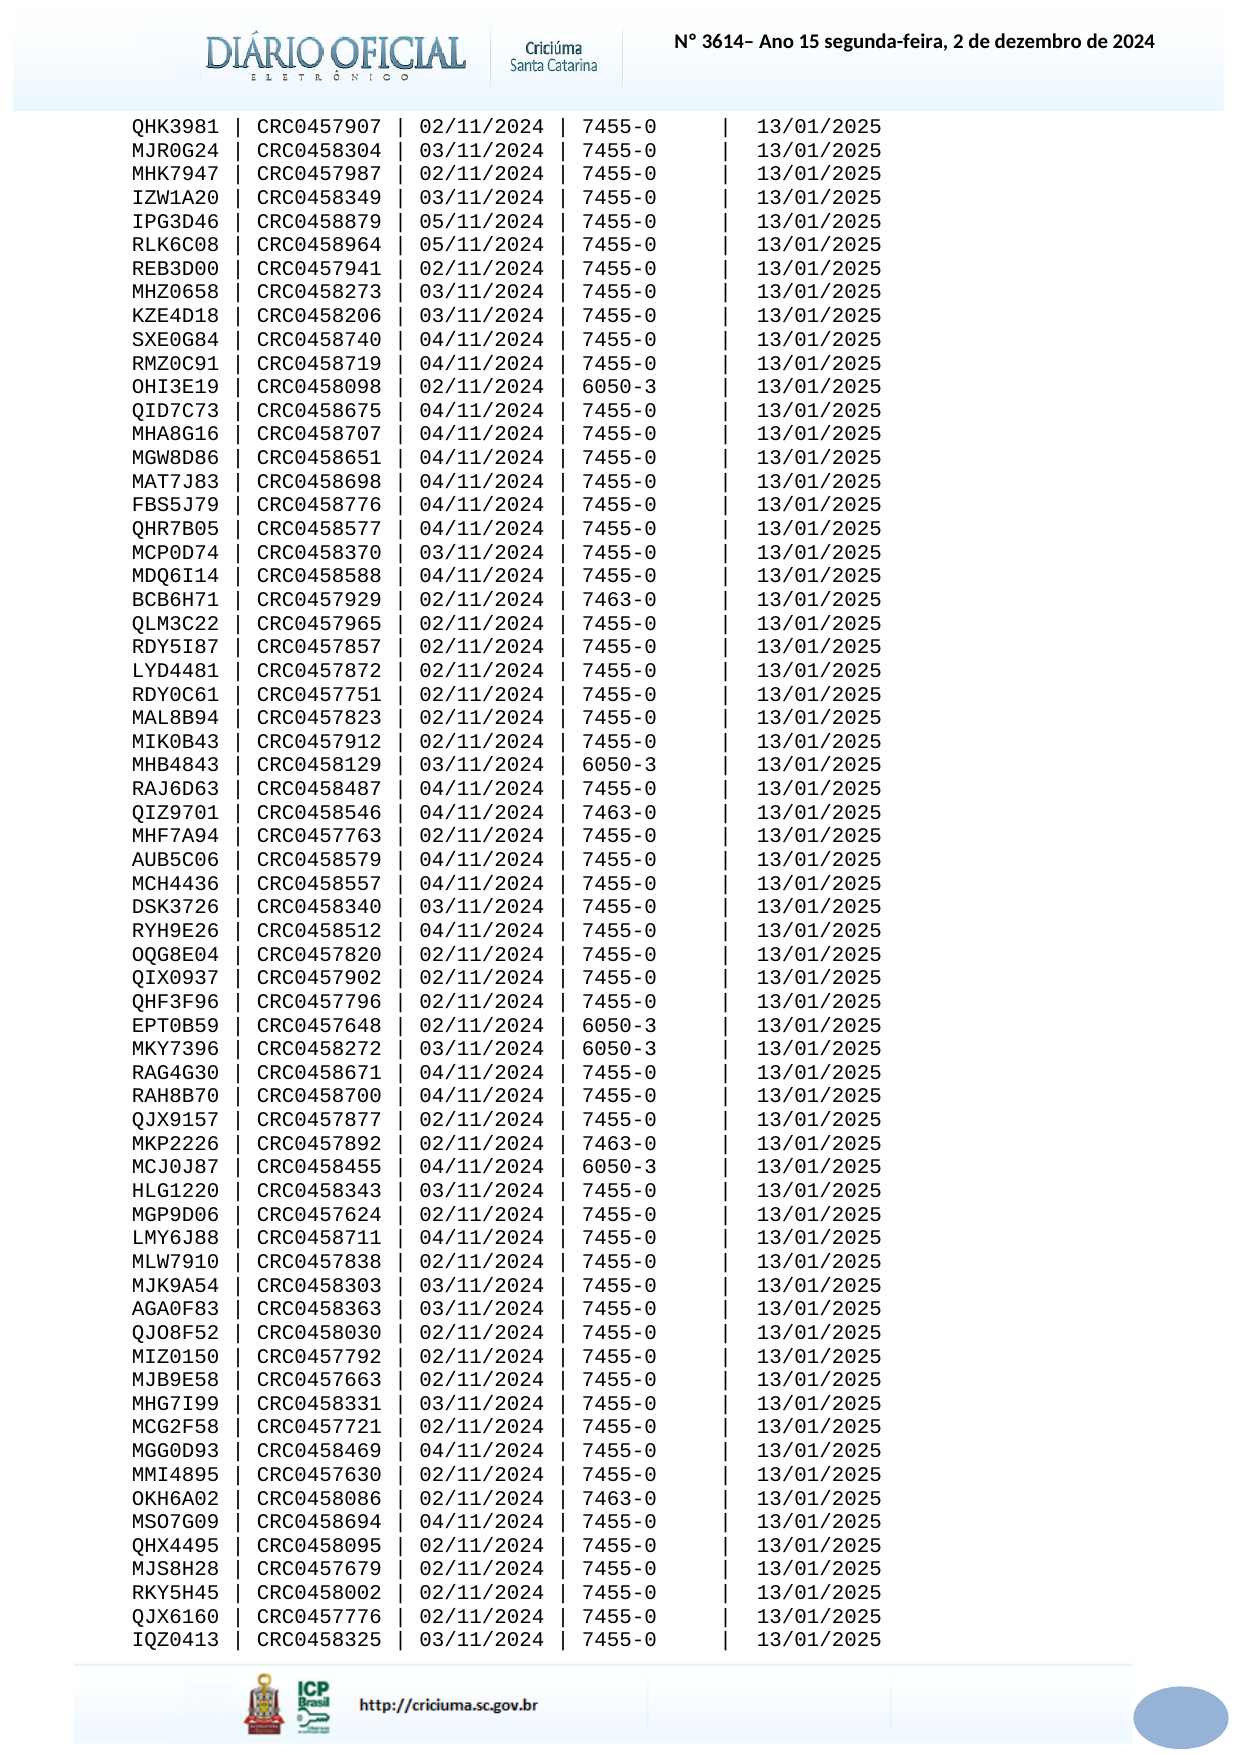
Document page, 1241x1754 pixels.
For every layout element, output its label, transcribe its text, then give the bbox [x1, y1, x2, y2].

text MSO7G09 | CRC0458694 | 04/11/2024 | 7455-0 | 13/01/2025 [44, 1511, 1181, 1535]
text QHR7B05 | CRC0458577 | 04/11/2024 | 7455-0 | 13/01/2025 [44, 518, 1181, 542]
text MAL8B94 | CRC0457823 | 02/11/2024 | 7455-0 | 13/01/2025 [44, 707, 1181, 731]
text KZE4D18 | CRC0458206 | 03/11/2024 | 7455-0 | 13/01/2025 [44, 305, 1181, 329]
text RAH8B70 | CRC0458700 | 04/11/2024 | 7455-0 | 13/01/2025 [44, 1086, 1181, 1109]
text RMZ0C91 | CRC0458719 | 04/11/2024 | 7455-0 | 13/01/2025 [44, 352, 1181, 376]
text QHK3981 | CRC0457907 | 02/11/2024 | 7455-0 | 13/01/2025 [44, 116, 1181, 140]
text IPG3D46 | CRC0458879 | 05/11/2024 | 7455-0 | 13/01/2025 [44, 211, 1181, 234]
text QIZ9701 | CRC0458546 | 04/11/2024 | 7463-0 | 13/01/2025 [44, 802, 1181, 825]
text QHX4495 | CRC0458095 | 02/11/2024 | 7455-0 | 13/01/2025 [44, 1535, 1181, 1558]
text RKY5H45 | CRC0458002 | 02/11/2024 | 7455-0 | 13/01/2025 [44, 1582, 1181, 1606]
text MIK0B43 | CRC0457912 | 02/11/2024 | 7455-0 | 13/01/2025 [44, 731, 1181, 754]
text OKH6A02 | CRC0458086 | 02/11/2024 | 7463-0 | 13/01/2025 [44, 1487, 1181, 1511]
text MKY7396 | CRC0458272 | 03/11/2024 | 6050-3 | 13/01/2025 [44, 1038, 1181, 1062]
text RLK6C08 | CRC0458964 | 05/11/2024 | 7455-0 | 13/01/2025 [44, 234, 1181, 258]
text QHF3F96 | CRC0457796 | 02/11/2024 | 7455-0 | 13/01/2025 [44, 991, 1181, 1014]
text RDY5I87 | CRC0457857 | 02/11/2024 | 7455-0 | 13/01/2025 [44, 636, 1181, 660]
text MDQ6I14 | CRC0458588 | 04/11/2024 | 7455-0 | 13/01/2025 [44, 565, 1181, 589]
text MAT7J83 | CRC0458698 | 04/11/2024 | 7455-0 | 13/01/2025 [44, 471, 1181, 494]
text MKP2226 | CRC0457892 | 02/11/2024 | 7463-0 | 13/01/2025 [44, 1133, 1181, 1156]
text QJX9157 | CRC0457877 | 02/11/2024 | 7455-0 | 13/01/2025 [44, 1109, 1181, 1133]
text EPT0B59 | CRC0457648 | 02/11/2024 | 6050-3 | 13/01/2025 [44, 1014, 1181, 1038]
text MHB4843 | CRC0458129 | 03/11/2024 | 6050-3 | 13/01/2025 [44, 754, 1181, 778]
text REB3D00 | CRC0457941 | 02/11/2024 | 7455-0 | 13/01/2025 [44, 258, 1181, 282]
text MIZ0150 | CRC0457792 | 02/11/2024 | 7455-0 | 13/01/2025 [44, 1346, 1181, 1369]
text MGG0D93 | CRC0458469 | 04/11/2024 | 7455-0 | 13/01/2025 [44, 1440, 1181, 1464]
text MJB9E58 | CRC0457663 | 02/11/2024 | 7455-0 | 13/01/2025 [44, 1369, 1181, 1393]
text RDY0C61 | CRC0457751 | 02/11/2024 | 7455-0 | 13/01/2025 [44, 683, 1181, 707]
text LYD4481 | CRC0457872 | 02/11/2024 | 7455-0 | 13/01/2025 [44, 660, 1181, 683]
text OQG8E04 | CRC0457820 | 02/11/2024 | 7455-0 | 13/01/2025 [44, 944, 1181, 967]
text IZW1A20 | CRC0458349 | 03/11/2024 | 7455-0 | 13/01/2025 [44, 187, 1181, 211]
text MHA8G16 | CRC0458707 | 04/11/2024 | 7455-0 | 13/01/2025 [44, 423, 1181, 447]
text RAJ6D63 | CRC0458487 | 04/11/2024 | 7455-0 | 13/01/2025 [44, 778, 1181, 802]
text MHZ0658 | CRC0458273 | 03/11/2024 | 7455-0 | 13/01/2025 [44, 282, 1181, 305]
text QID7C73 | CRC0458675 | 04/11/2024 | 7455-0 | 13/01/2025 [44, 400, 1181, 423]
text MGP9D06 | CRC0457624 | 02/11/2024 | 7455-0 | 13/01/2025 [44, 1204, 1181, 1227]
text MGW8D86 | CRC0458651 | 04/11/2024 | 7455-0 | 13/01/2025 [44, 447, 1181, 471]
text MJK9A54 | CRC0458303 | 03/11/2024 | 7455-0 | 13/01/2025 [44, 1275, 1181, 1298]
text QJX6160 | CRC0457776 | 02/11/2024 | 7455-0 | 13/01/2025 [44, 1606, 1181, 1629]
text MLW7910 | CRC0457838 | 02/11/2024 | 7455-0 | 13/01/2025 [44, 1251, 1181, 1275]
text MCP0D74 | CRC0458370 | 03/11/2024 | 7455-0 | 13/01/2025 [44, 542, 1181, 565]
text OHI3E19 | CRC0458098 | 02/11/2024 | 6050-3 | 13/01/2025 [44, 376, 1181, 400]
text QLM3C22 | CRC0457965 | 02/11/2024 | 7455-0 | 13/01/2025 [44, 613, 1181, 636]
text MJR0G24 | CRC0458304 | 03/11/2024 | 7455-0 | 13/01/2025 [44, 140, 1181, 163]
text IQZ0413 | CRC0458325 | 03/11/2024 | 7455-0 | 13/01/2025 [44, 1629, 1181, 1653]
text MCJ0J87 | CRC0458455 | 04/11/2024 | 6050-3 | 13/01/2025 [44, 1156, 1181, 1180]
text MMI4895 | CRC0457630 | 02/11/2024 | 7455-0 | 13/01/2025 [44, 1464, 1181, 1487]
text MHF7A94 | CRC0457763 | 02/11/2024 | 7455-0 | 13/01/2025 [44, 825, 1181, 849]
text HLG1220 | CRC0458343 | 03/11/2024 | 7455-0 | 13/01/2025 [44, 1180, 1181, 1204]
text MCH4436 | CRC0458557 | 04/11/2024 | 7455-0 | 13/01/2025 [44, 873, 1181, 896]
text BCB6H71 | CRC0457929 | 02/11/2024 | 7463-0 | 13/01/2025 [44, 589, 1181, 613]
text RYH9E26 | CRC0458512 | 04/11/2024 | 7455-0 | 13/01/2025 [44, 920, 1181, 944]
text AUB5C06 | CRC0458579 | 04/11/2024 | 7455-0 | 13/01/2025 [44, 849, 1181, 873]
text LMY6J88 | CRC0458711 | 04/11/2024 | 7455-0 | 13/01/2025 [44, 1227, 1181, 1251]
text MHG7I99 | CRC0458331 | 03/11/2024 | 7455-0 | 13/01/2025 [44, 1393, 1181, 1417]
text MHK7947 | CRC0457987 | 02/11/2024 | 7455-0 | 13/01/2025 [44, 163, 1181, 187]
text QIX0937 | CRC0457902 | 02/11/2024 | 7455-0 | 13/01/2025 [44, 967, 1181, 991]
text AGA0F83 | CRC0458363 | 03/11/2024 | 7455-0 | 13/01/2025 [44, 1298, 1181, 1322]
text QJO8F52 | CRC0458030 | 02/11/2024 | 7455-0 | 13/01/2025 [44, 1322, 1181, 1346]
text MCG2F58 | CRC0457721 | 02/11/2024 | 7455-0 | 13/01/2025 [44, 1417, 1181, 1440]
text MJS8H28 | CRC0457679 | 02/11/2024 | 7455-0 | 13/01/2025 [44, 1558, 1181, 1582]
text DSK3726 | CRC0458340 | 03/11/2024 | 7455-0 | 13/01/2025 [44, 896, 1181, 920]
text FBS5J79 | CRC0458776 | 04/11/2024 | 7455-0 | 13/01/2025 [44, 494, 1181, 518]
text SXE0G84 | CRC0458740 | 04/11/2024 | 7455-0 | 13/01/2025 [44, 329, 1181, 352]
text RAG4G30 | CRC0458671 | 04/11/2024 | 7455-0 | 13/01/2025 [44, 1062, 1181, 1086]
